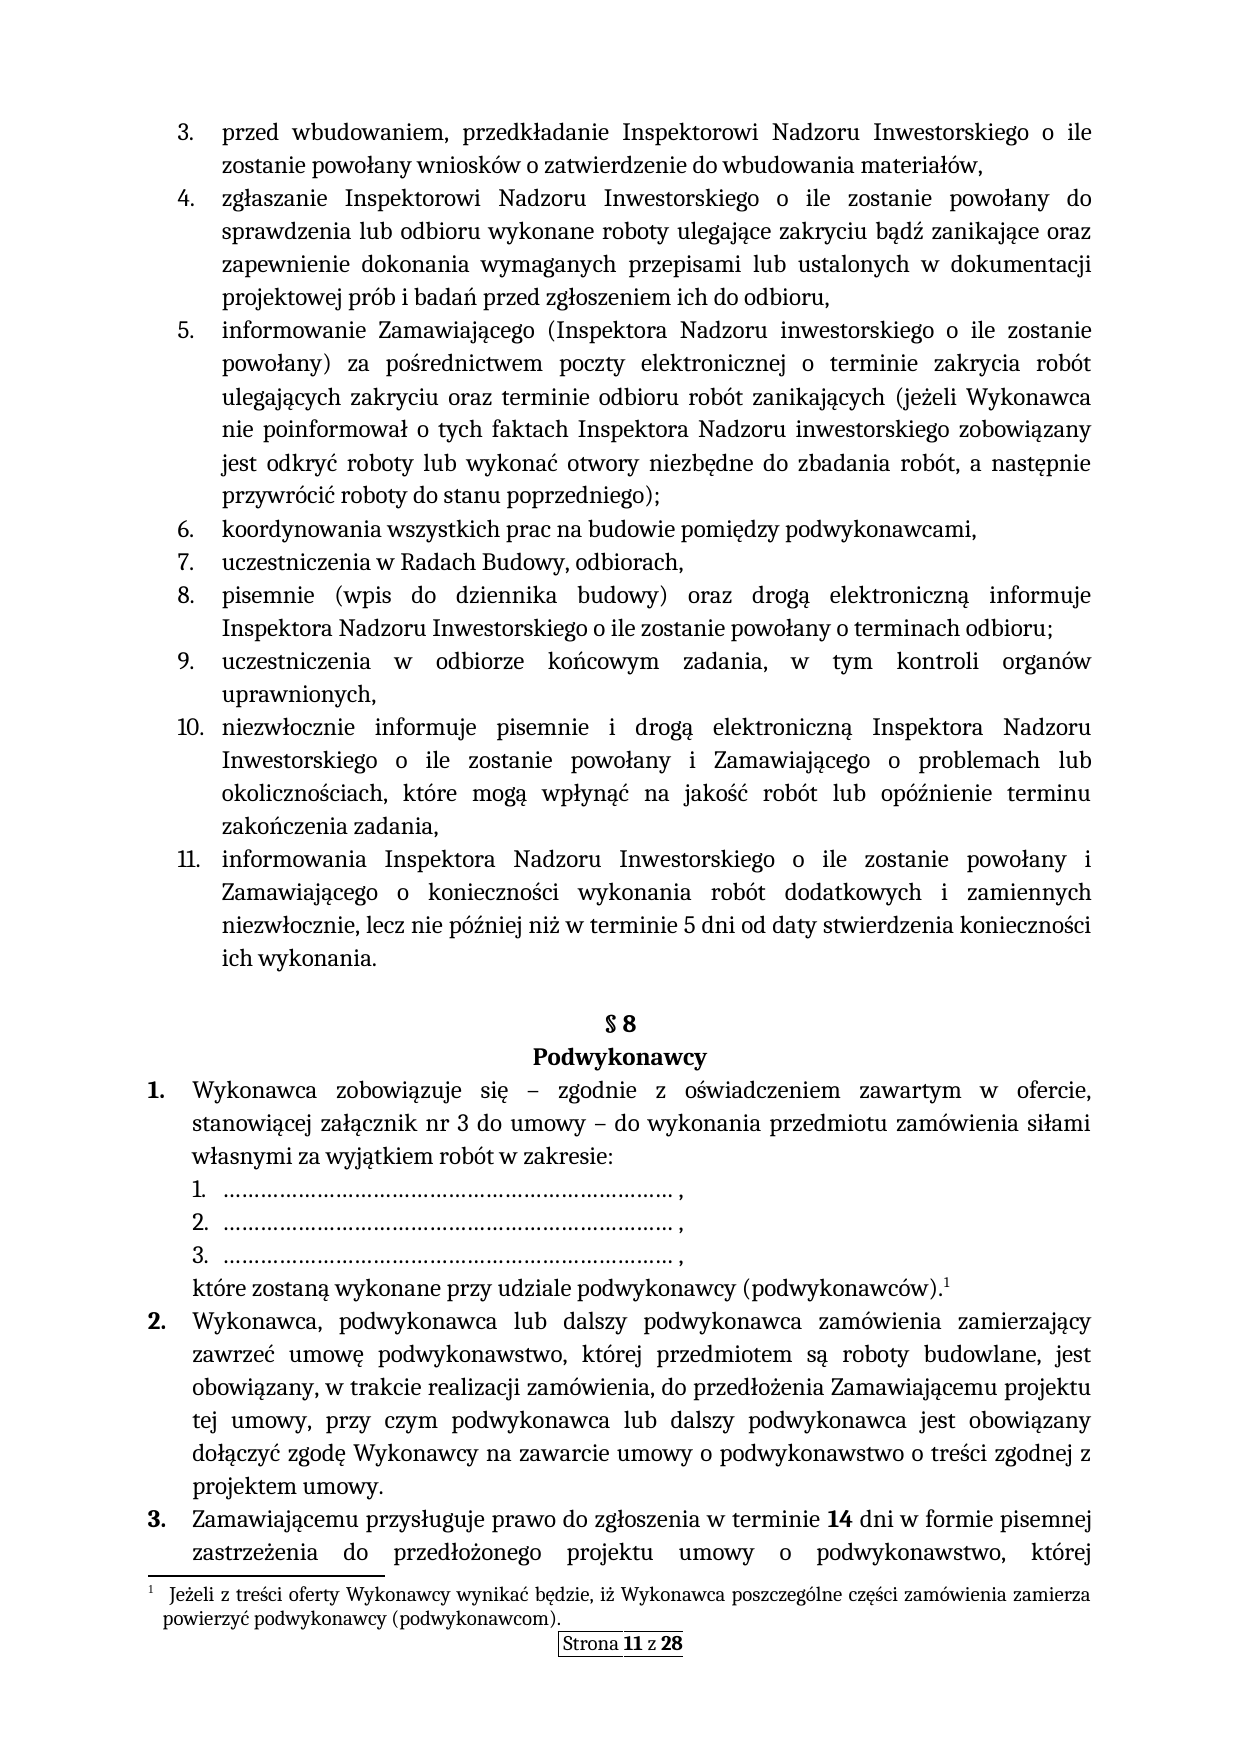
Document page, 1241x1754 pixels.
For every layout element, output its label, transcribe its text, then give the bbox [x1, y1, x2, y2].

text Jeżeli z treści oferty Wykonawcy wynikać będzie, iż Wykonawca poszczególne części zamówienia zamierza powierzyć podwykonawcy (podwykonawcom). [148, 1582, 1092, 1631]
list uczestniczenia w Radach Budowy, odbiorach, [177, 547, 1092, 576]
list przed wbudowaniem, przedkładanie Inspektorowi Nadzoru Inwestorskiego o ile zostanie powołany wniosków o zatwierdzenie do wbudowania materiałów, [177, 118, 1092, 180]
list ……………………………………………………………… , [192, 1175, 1092, 1204]
list Wykonawca, podwykonawca lub dalszy podwykonawca zamówienia zamierzający zawrzeć umowę podwykonawstwo, której przedmiotem są roboty budowlane, jest obowiązany, w trakcie realizacji zamówienia, do przedłożenia Zamawiającemu projektu tej umowy, przy czym podwykonawca lub dalszy podwykonawca jest obowiązany dołączyć zgodę Wykonawcy na zawarcie umowy o podwykonawstwo o treści zgodnej z projektem umowy. [148, 1307, 1092, 1501]
list pisemnie (wpis do dziennika budowy) oraz drogą elektroniczną informuje Inspektora Nadzoru Inwestorskiego o ile zostanie powołany o terminach odbioru; [177, 581, 1092, 642]
list koordynowania wszystkich prac na budowie pomiędzy podwykonawcami, [177, 514, 1092, 543]
text które zostaną wykonane przy udziale podwykonawcy (podwykonawców). [148, 1274, 1092, 1303]
text § 8 [148, 977, 1092, 1038]
list uczestniczenia w odbiorze końcowym zadania, w tym kontroli organów uprawnionych, [177, 647, 1092, 708]
list ……………………………………………………………… , [192, 1208, 1092, 1237]
list zgłaszanie Inspektorowi Nadzoru Inwestorskiego o ile zostanie powołany do sprawdzenia lub odbioru wykonane roboty ulegające zakryciu bądź zanikające oraz zapewnienie dokonania wymaganych przepisami lub ustalonych w dokumentacji projektowej prób i badań przed zgłoszeniem ich do odbioru, [177, 184, 1092, 312]
list ……………………………………………………………… , [192, 1241, 1092, 1270]
text Podwykonawcy [148, 1043, 1092, 1072]
list niezwłocznie informuje pisemnie i drogą elektroniczną Inspektora Nadzoru Inwestorskiego o ile zostanie powołany i Zamawiającego o problemach lub okolicznościach, które mogą wpłynąć na jakość robót lub opóźnienie terminu zakończenia zadania, [177, 713, 1092, 840]
list Zamawiającemu przysługuje prawo do zgłoszenia w terminie 14 dni w formie pisemnej zastrzeżenia do przedłożonego projektu umowy o podwykonawstwo, której [148, 1505, 1092, 1567]
list informowania Inspektora Nadzoru Inwestorskiego o ile zostanie powołany i Zamawiającego o konieczności wykonania robót dodatkowych i zamiennych niezwłocznie, lecz nie później niż w terminie 5 dni od daty stwierdzenia konieczności ich wykonania. [177, 845, 1092, 972]
list informowanie Zamawiającego (Inspektora Nadzoru inwestorskiego o ile zostanie powołany) za pośrednictwem poczty elektronicznej o terminie zakrycia robót ulegających zakryciu oraz terminie odbioru robót zanikających (jeżeli Wykonawca nie poinformował o tych faktach Inspektora Nadzoru inwestorskiego zobowiązany jest odkryć roboty lub wykonać otwory niezbędne do zbadania robót, a następnie przywrócić roboty do stanu poprzedniego); [177, 316, 1092, 510]
list Wykonawca zobowiązuje się – zgodnie z oświadczeniem zawartym w ofercie, stanowiącej załącznik nr 3 do umowy – do wykonania przedmiotu zamówienia siłami własnymi za wyjątkiem robót w zakresie: [148, 1076, 1092, 1171]
